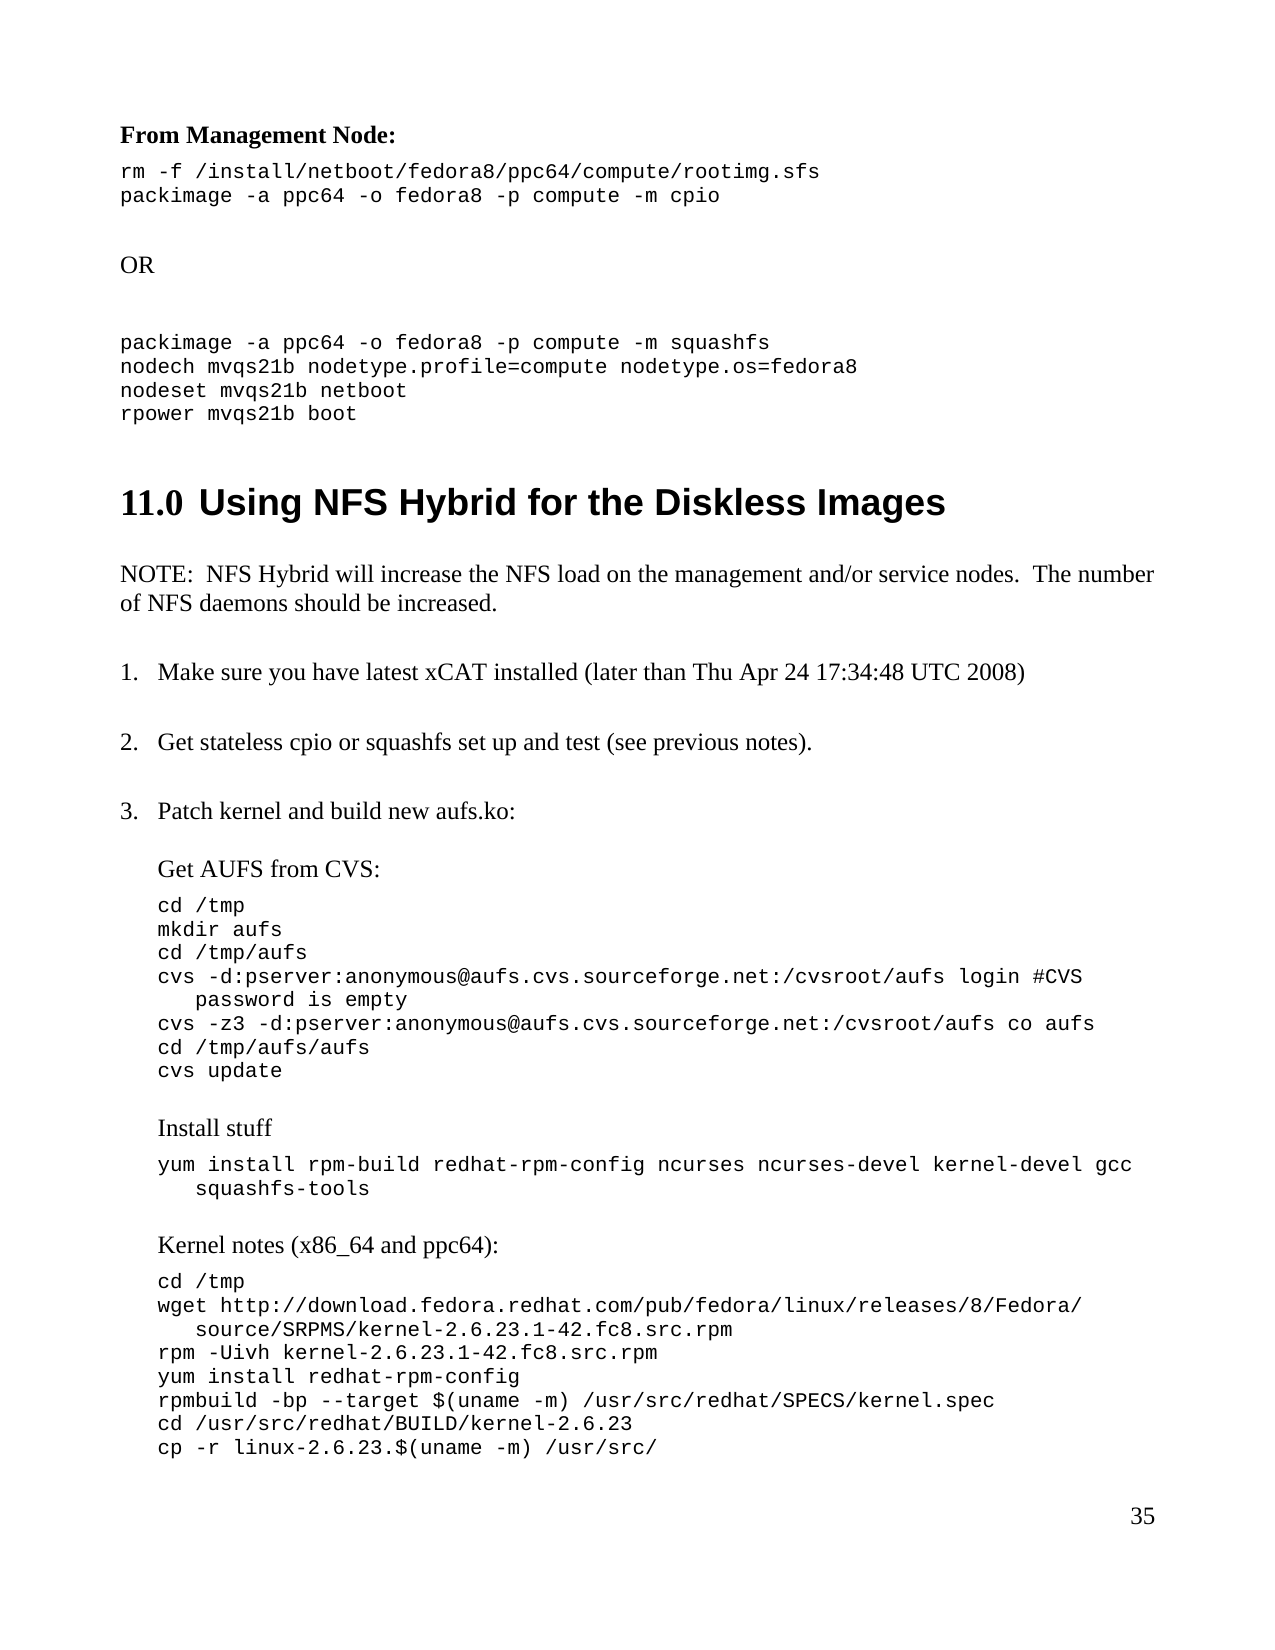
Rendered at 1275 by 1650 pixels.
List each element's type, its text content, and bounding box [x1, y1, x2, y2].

text yum install redhat-rpm-config [157, 1366, 1155, 1389]
text rpmbuild -bp --target $(uname -m) /usr/src/redhat/SPECS/kernel.spec [157, 1389, 1155, 1413]
text packimage -a ppc64 -o fedora8 -p compute -m cpio [120, 185, 1155, 208]
text cd /tmp [157, 895, 1155, 918]
text cvs update [157, 1060, 1155, 1084]
text cvs -z3 -d:pserver:anonymous@aufs.cvs.sourceforge.net:/cvsroot/aufs co aufs [157, 1013, 1155, 1037]
text cd /tmp/aufs [157, 942, 1155, 966]
list Patch kernel and build new aufs.ko: [120, 796, 1155, 825]
text nodeset mvqs21b netboot [120, 379, 1155, 403]
text rm -f /install/netboot/fedora8/ppc64/compute/rootimg.sfs [120, 161, 1155, 185]
text OR [120, 250, 1155, 278]
text cd /usr/src/redhat/BUILD/kernel-2.6.23 [157, 1413, 1155, 1437]
text cvs -d:pserver:anonymous@aufs.cvs.sourceforge.net:/cvsroot/aufs login #CVS password is empty [157, 966, 1155, 1013]
text cp -r linux-2.6.23.$(uname -m) /usr/src/ [157, 1437, 1155, 1461]
text yum install rpm-build redhat-rpm-config ncurses ncurses-devel kernel-devel gcc squashfs-tools [157, 1154, 1155, 1201]
text mkdir aufs [157, 918, 1155, 942]
list Make sure you have latest xCAT installed (later than Thu Apr 24 17:34:48 UTC 2008) [120, 657, 1155, 686]
text rpm -Uivh kernel-2.6.23.1-42.fc8.src.rpm [157, 1342, 1155, 1366]
text cd /tmp/aufs/aufs [157, 1037, 1155, 1060]
text NOTE: NFS Hybrid will increase the NFS load on the management and/or service nodes. The number of NFS daemons should be increased. [120, 559, 1155, 616]
text cd /tmp [157, 1271, 1155, 1295]
text packimage -a ppc64 -o fedora8 -p compute -m squashfs [120, 332, 1155, 356]
list Get stateless cpio or squashfs set up and test (see previous notes). [120, 727, 1155, 755]
subtitle Using NFS Hybrid for the Diskless Images [120, 481, 1155, 524]
text nodech mvqs21b nodetype.profile=compute nodetype.os=fedora8 [120, 356, 1155, 379]
text Install stuff [157, 1113, 1155, 1142]
text rpower mvqs21b boot [120, 403, 1155, 427]
text From Management Node: [120, 120, 1155, 149]
text Get AUFS from CVS: [157, 854, 1155, 882]
text wget http://download.fedora.redhat.com/pub/fedora/linux/releases/8/Fedora/source/SRPMS/kernel-2.6.23.1-42.fc8.src.rpm [157, 1295, 1155, 1342]
text Kernel notes (x86_64 and ppc64): [157, 1230, 1155, 1259]
